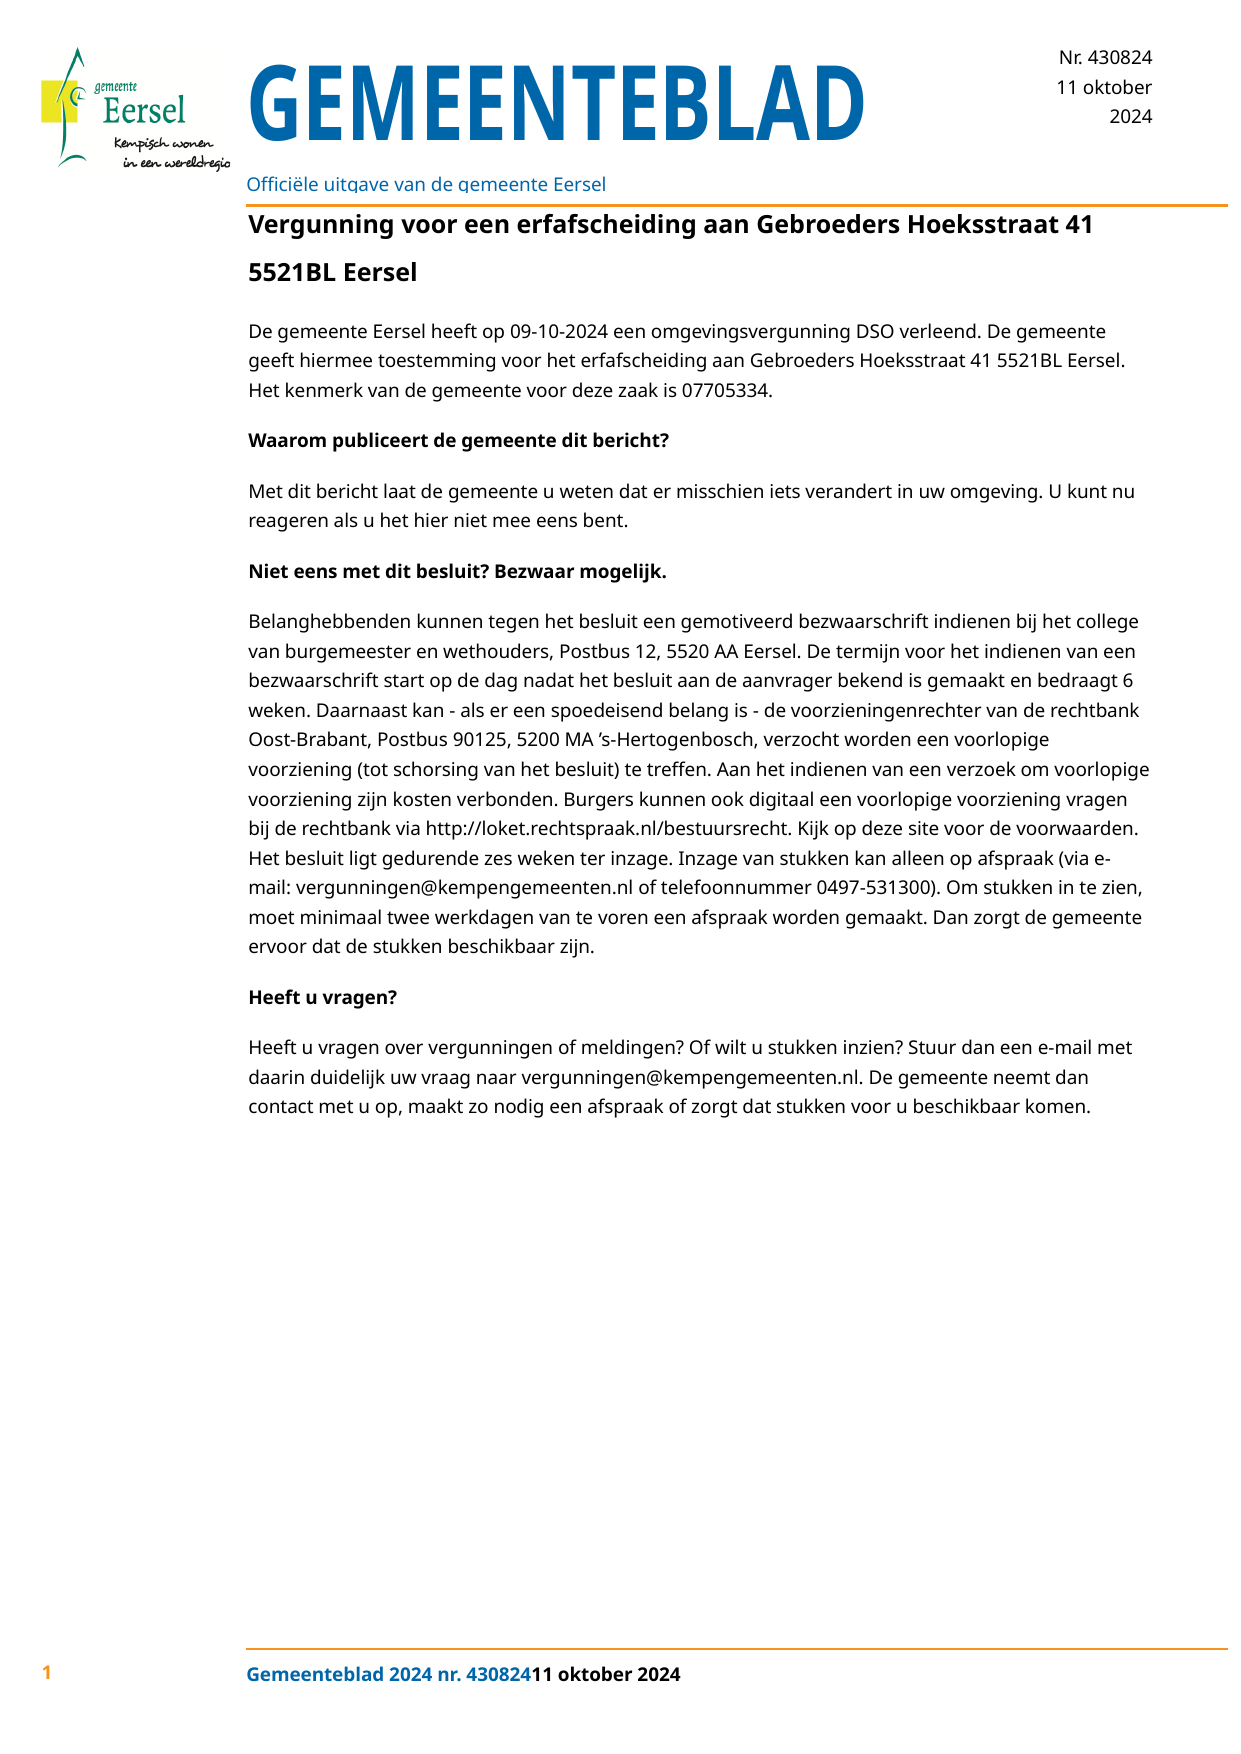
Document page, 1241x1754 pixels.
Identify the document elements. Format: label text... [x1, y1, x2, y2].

text Vergunning voor een erfafscheiding aan Gebroeders Hoeksstraat 41 5521BL Eersel [248, 207, 1152, 288]
picture [41, 47, 231, 172]
text Belanghebbenden kunnen tegen het besluit een gemotiveerd bezwaarschrift indienen bij het college van burgemeester en wethouders, Postbus 12, 5520 AA Eersel. De termijn voor het indienen van een bezwaarschrift start op de dag nadat het besluit aan de aanvrager bekend is gemaakt en bedraagt 6 weken. Daarnaast kan - als er een spoedeisend belang is - de voorzieningenrechter van de rechtbank Oost-Brabant, Postbus 90125, 5200 MA ’s-Hertogenbosch, verzocht worden een voorlopige voorziening (tot schorsing van het besluit) te treffen. Aan het indienen van een verzoek om voorlopige voorziening zijn kosten verbonden. Burgers kunnen ook digitaal een voorlopige voorziening vragen bij de rechtbank via http://loket.rechtspraak.nl/bestuursrecht. Kijk op deze site voor de voorwaarden. Het besluit ligt gedurende zes weken ter inzage. Inzage van stukken kan alleen op afspraak (via e-mail: vergunningen@kempengemeenten.nl of telefoonnummer 0497-531300). Om stukken in te zien, moet minimaal twee werkdagen van te voren een afspraak worden gemaakt. Dan zorgt de gemeente ervoor dat de stukken beschikbaar zijn. [248, 608, 1152, 959]
text Waarom publiceert de gemeente dit bericht? [248, 427, 1152, 453]
text Niet eens met dit besluit? Bezwaar mogelijk. [248, 558, 1152, 584]
text Met dit bericht laat de gemeente u weten dat er misschien iets verandert in uw omgeving. U kunt nu reageren als u het hier niet mee eens bent. [248, 478, 1152, 533]
text Heeft u vragen? [248, 984, 1152, 1010]
text De gemeente Eersel heeft op 09-10-2024 een omgevingsvergunning DSO verleend. De gemeente geeft hiermee toestemming voor het erfafscheiding aan Gebroeders Hoeksstraat 41 5521BL Eersel. Het kenmerk van de gemeente voor deze zaak is 07705334. [248, 318, 1152, 403]
text Heeft u vragen over vergunningen of meldingen? Of wilt u stukken inzien? Stuur dan een e-mail met daarin duidelijk uw vraag naar vergunningen@kempengemeenten.nl. De gemeente neemt dan contact met u op, maakt zo nodig een afspraak of zorgt dat stukken voor u beschikbaar komen. [248, 1034, 1152, 1119]
